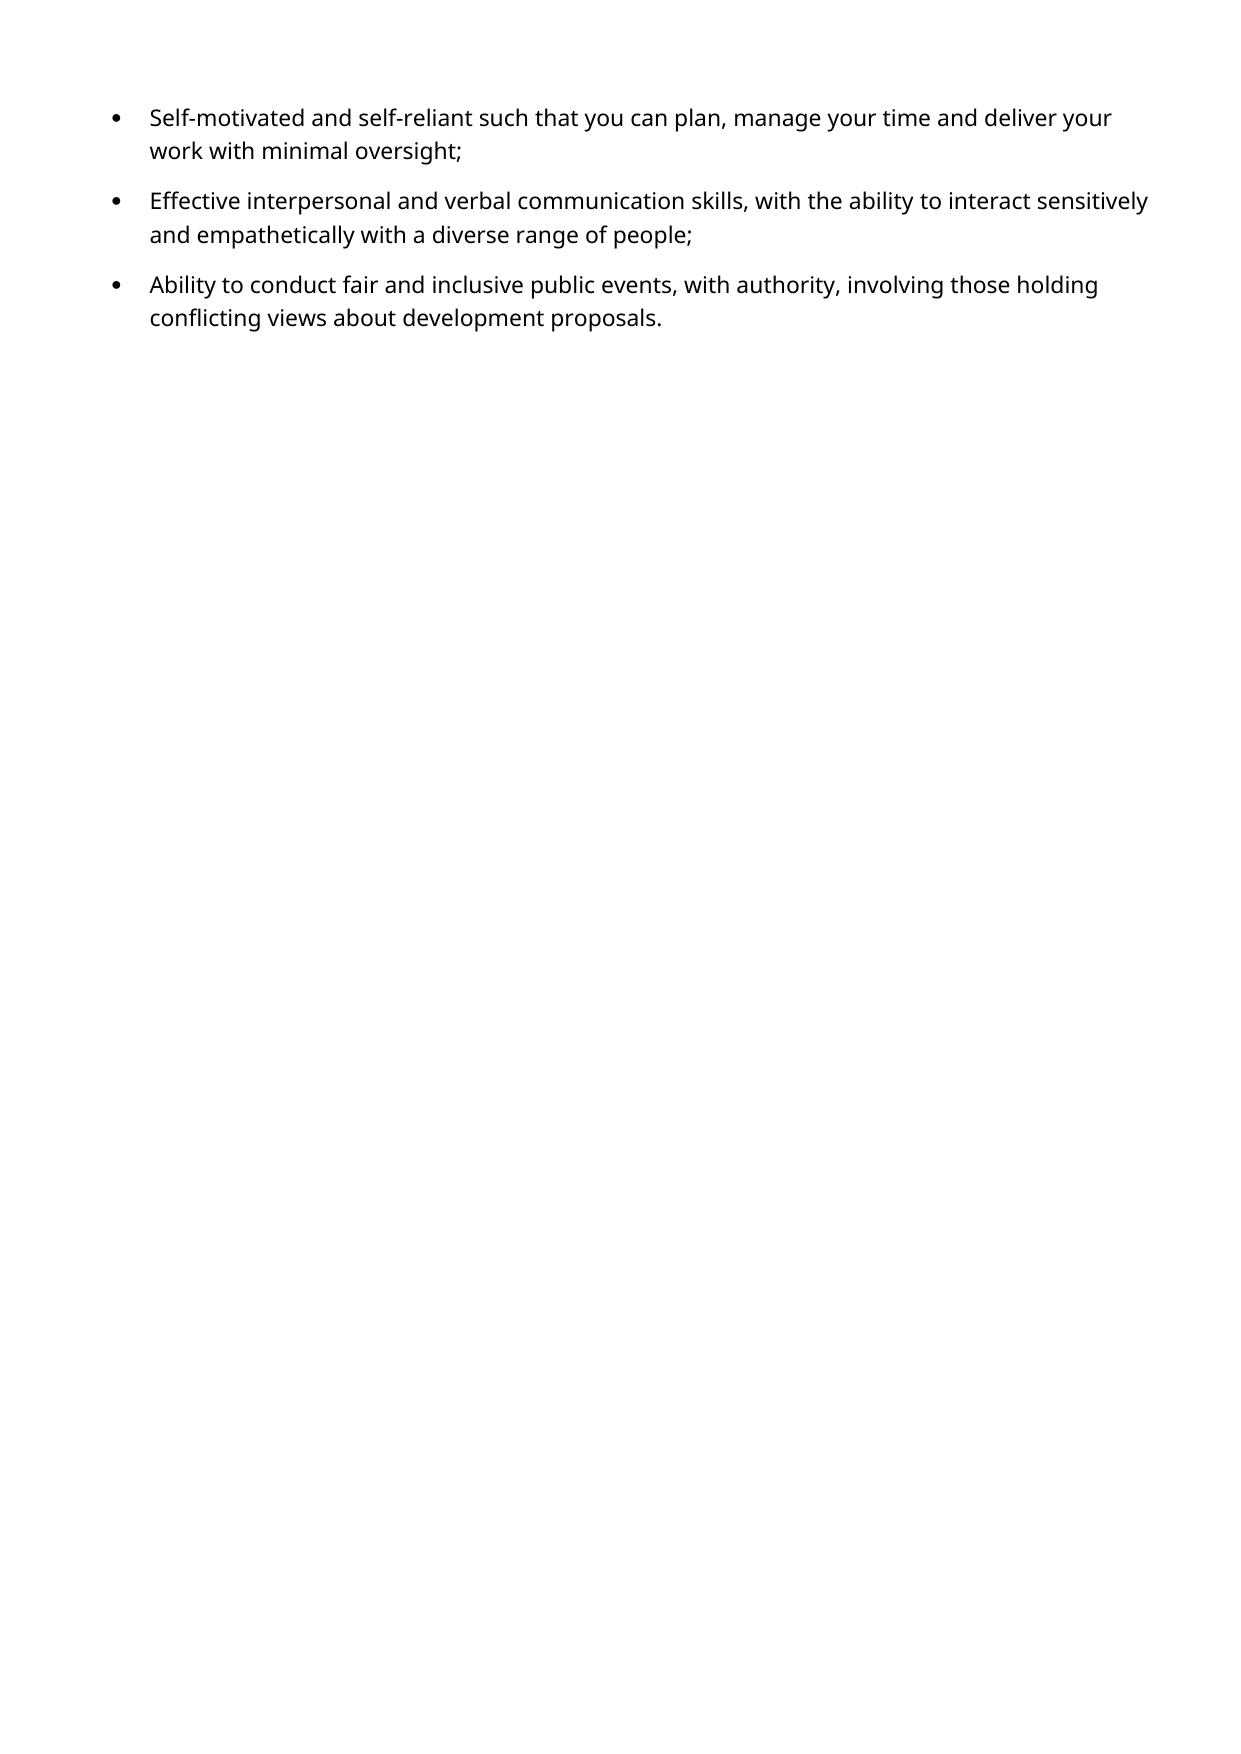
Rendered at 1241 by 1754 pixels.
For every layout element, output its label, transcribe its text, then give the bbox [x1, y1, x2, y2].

list Ability to conduct fair and inclusive public events, with authority, involving those holding conflicting views about development proposals. [112, 269, 1165, 333]
list Effective interpersonal and verbal communication skills, with the ability to interact sensitively and empathetically with a diverse range of people; [112, 185, 1165, 250]
list Self-motivated and self-reliant such that you can plan, manage your time and deliver your work with minimal oversight; [112, 102, 1165, 166]
